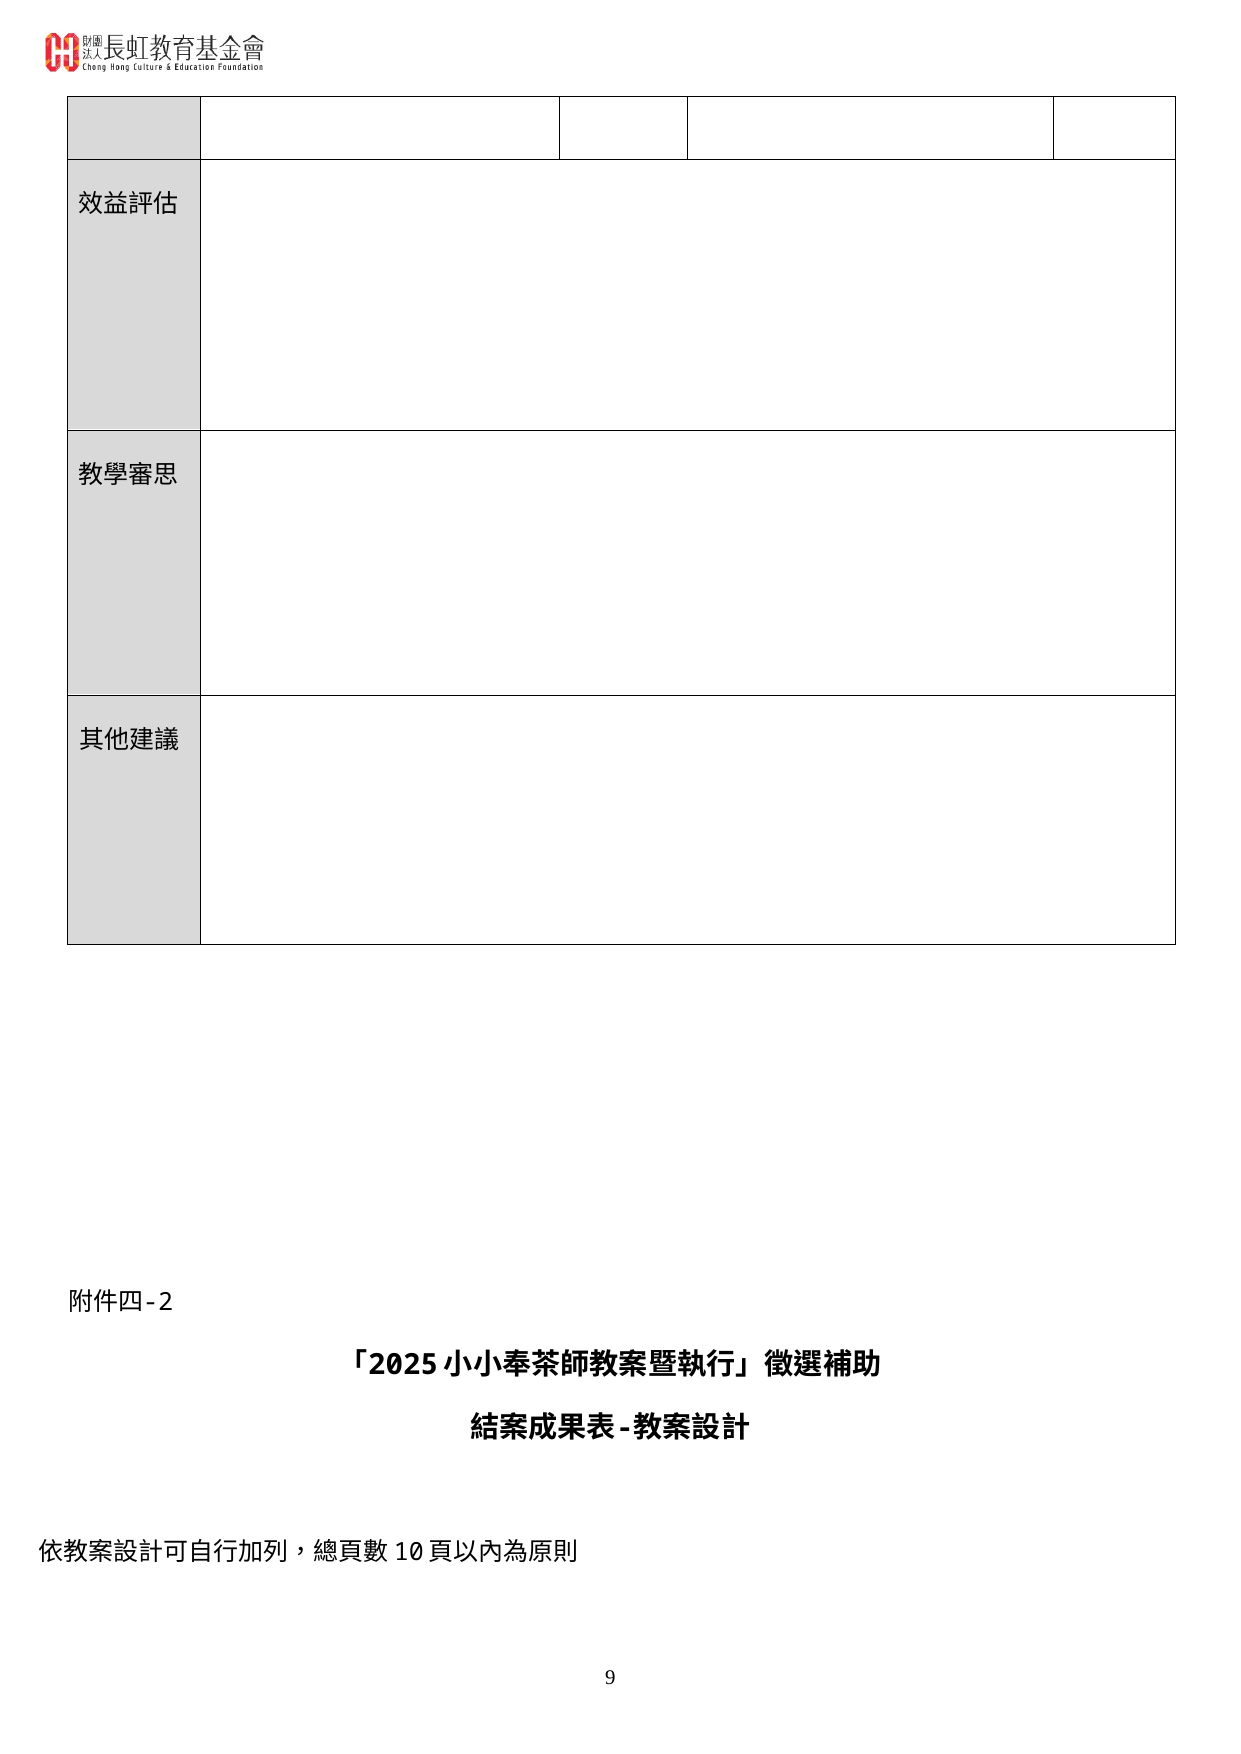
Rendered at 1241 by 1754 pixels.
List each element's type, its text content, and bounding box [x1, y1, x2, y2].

table_cell 效益評估 [68, 160, 200, 429]
text 依教案設計可自行加列，總頁數10頁以內為原則 [38, 1508, 1107, 1570]
text 「2025小小奉茶師教案暨執行」徵選補助 [112, 1320, 1107, 1383]
table_cell [560, 97, 687, 159]
table_cell [1054, 97, 1175, 159]
table_cell [201, 97, 559, 159]
text 附件四-2 [68, 1258, 1107, 1320]
table_cell [201, 696, 1175, 944]
table_cell [201, 431, 1175, 694]
table_cell [201, 160, 1175, 429]
table_cell 其他建議 [68, 696, 200, 944]
table_cell [68, 97, 200, 159]
table_cell [688, 97, 1053, 159]
text 結案成果表-教案設計 [112, 1383, 1107, 1445]
table_cell 教學審思 [68, 431, 200, 694]
